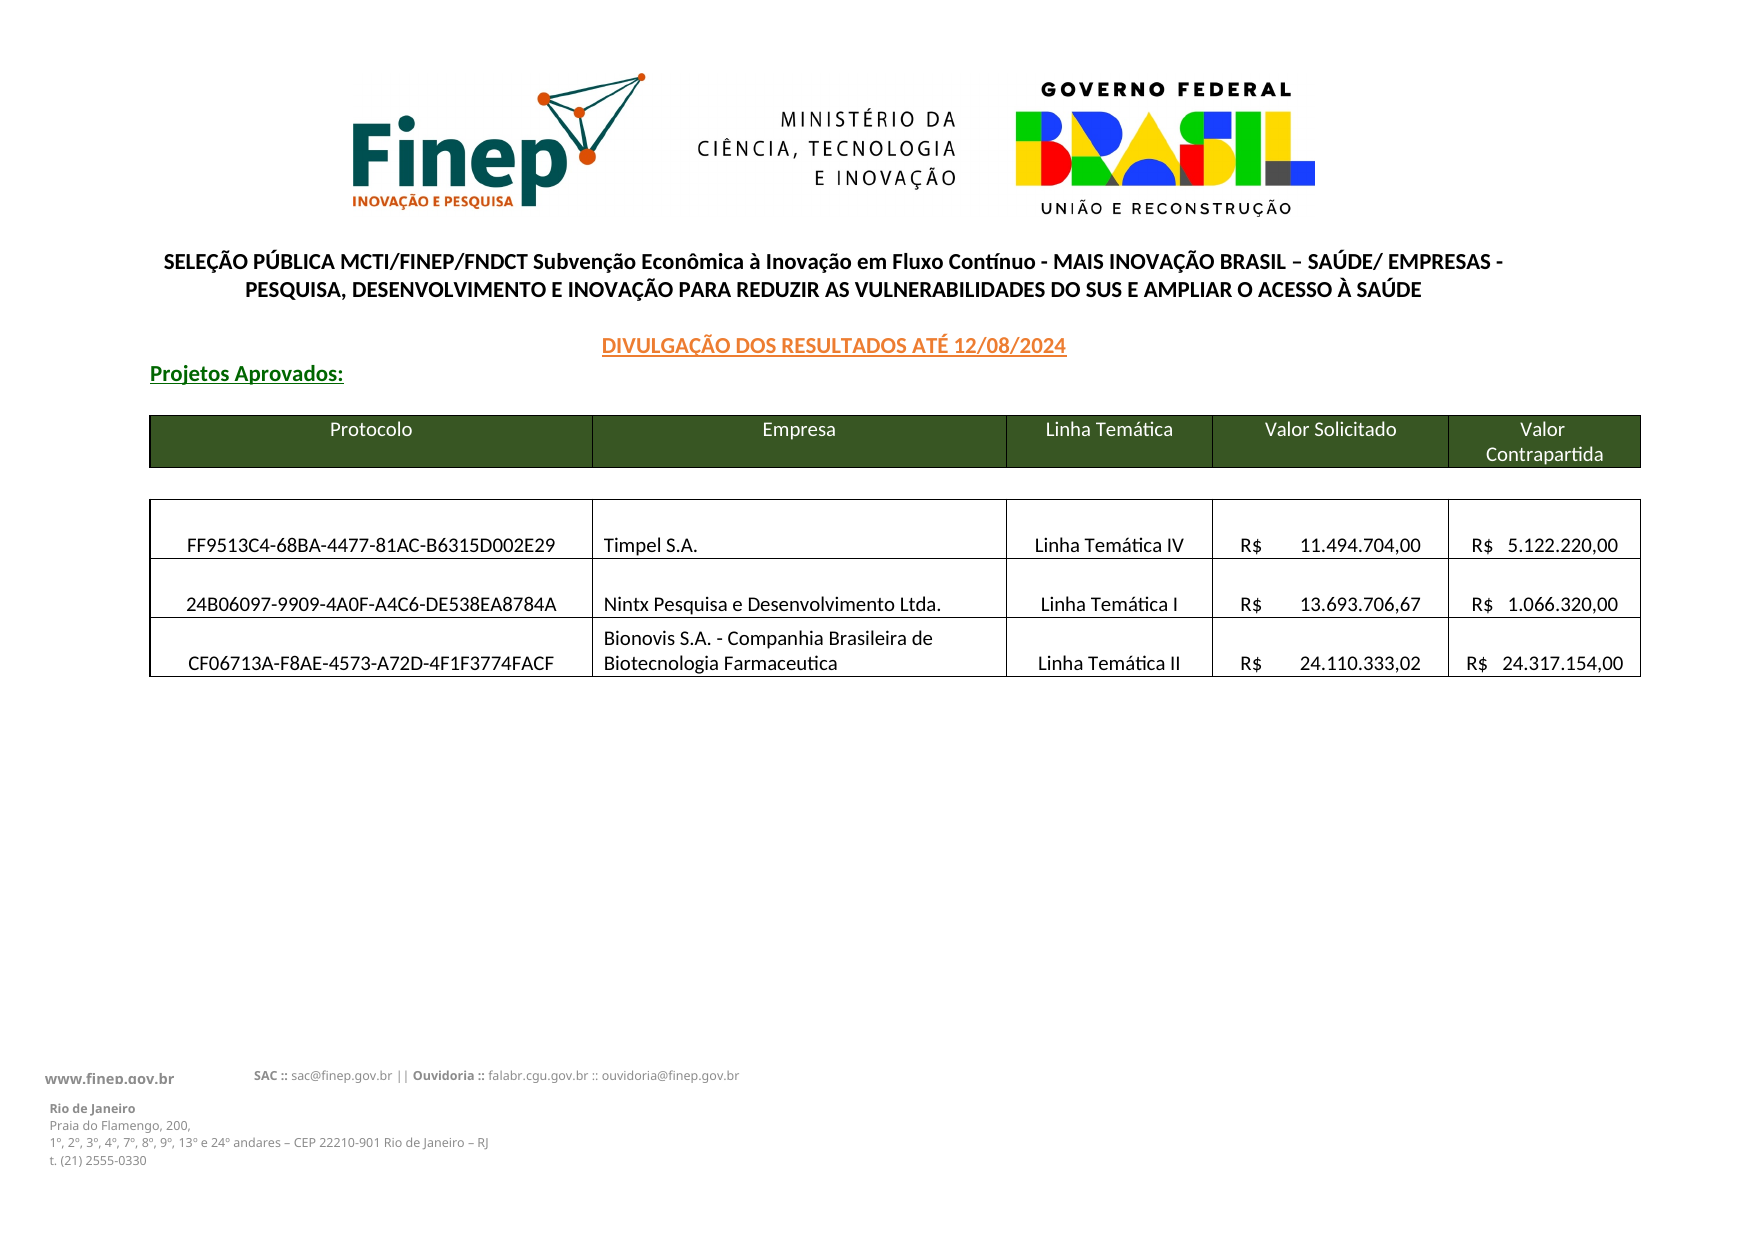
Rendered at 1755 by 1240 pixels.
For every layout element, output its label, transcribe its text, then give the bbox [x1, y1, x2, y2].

table_cell 24B06097-9909-4A0F-A4C6-DE538EA8784A [151, 559, 592, 617]
table_cell Nintx Pesquisa e Desenvolvimento Ltda. [593, 559, 1006, 617]
table_cell R$ 24.317.154,00 [1449, 618, 1640, 676]
table_cell R$ 13.693.706,67 [1213, 559, 1448, 617]
table_header Timpel S.A. [593, 500, 1006, 557]
table_header FF9513C4-68BA-4477-81AC-B6315D002E29 [151, 500, 592, 557]
table_cell CF06713A-F8AE-4573-A72D-4F1F3774FACF [151, 618, 592, 676]
table_cell Bionovis S.A. - Companhia Brasileira de Biotecnologia Farmaceutica [593, 618, 1006, 676]
table_header R$ 11.494.704,00 [1213, 500, 1448, 557]
table_header Linha Temática IV [1007, 500, 1212, 557]
table_cell R$ 24.110.333,02 [1213, 618, 1448, 676]
table_cell Linha Temática II [1007, 618, 1212, 676]
table_cell Linha Temática I [1007, 559, 1212, 617]
table_cell R$ 1.066.320,00 [1449, 559, 1640, 617]
table_header R$ 5.122.220,00 [1449, 500, 1640, 557]
